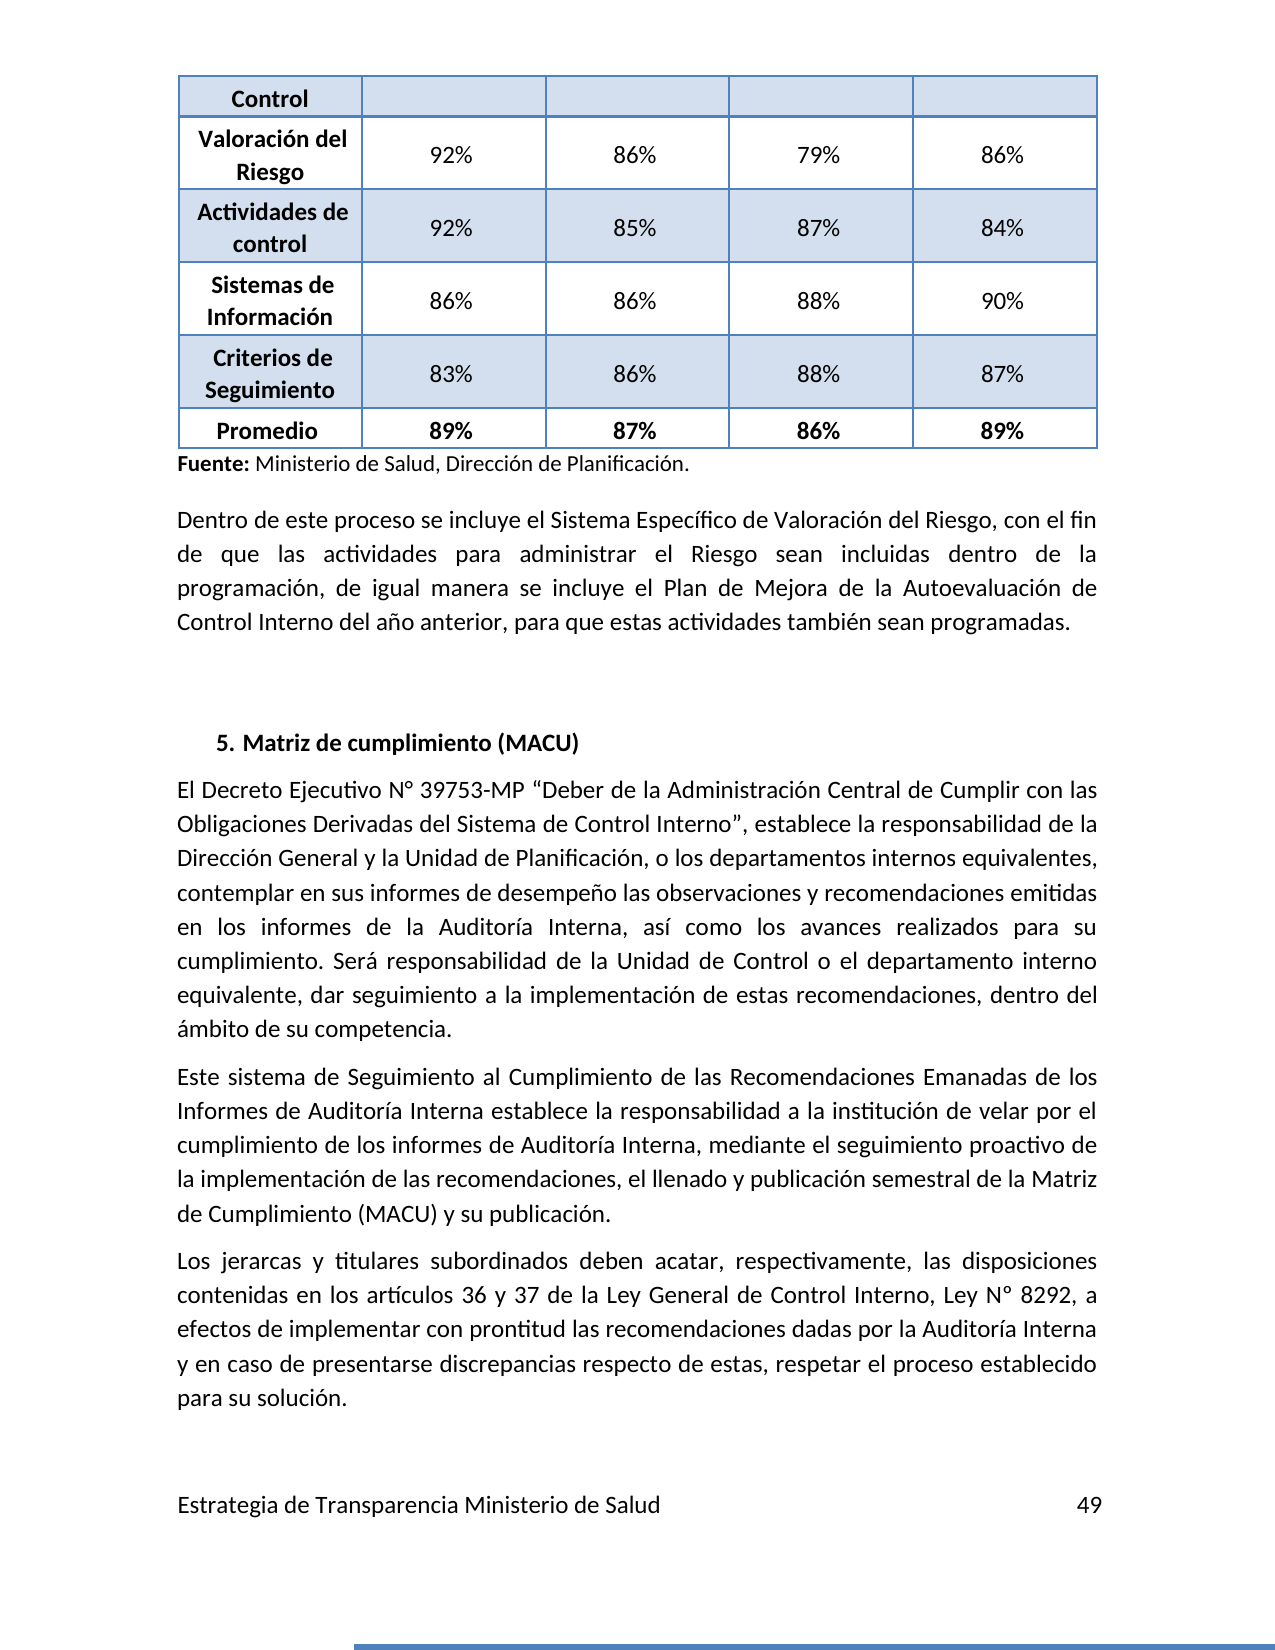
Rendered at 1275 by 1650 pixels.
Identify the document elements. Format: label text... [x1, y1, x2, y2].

table_cell [363, 77, 545, 115]
table_cell Actividades de control [180, 190, 361, 261]
table_cell Sistemas de Información [180, 263, 361, 334]
table_cell 87% [914, 336, 1096, 407]
table_cell Valoración del Riesgo [180, 118, 361, 188]
text El Decreto Ejecutivo N° 39753-MP “Deber de la Administración Central de Cumplir con las Obligaciones Derivadas del Sistema de Control Interno”, establece la responsabilidad de la Dirección General y la Unidad de Planificación, o los departamentos internos equivalentes, contemplar en sus informes de desempeño las observaciones y recomendaciones emitidas en los informes de la Auditoría Interna, así como los avances realizados para su cumplimiento. Será responsabilidad de la Unidad de Control o el departamento interno equivalente, dar seguimiento a la implementación de estas recomendaciones, dentro del ámbito de su competencia. [177, 774, 1099, 1044]
table_cell 92% [363, 190, 545, 261]
table_cell 89% [914, 409, 1096, 447]
table_cell 86% [547, 263, 728, 334]
table_cell 90% [914, 263, 1096, 334]
table_cell 88% [730, 263, 912, 334]
table_cell 89% [363, 409, 545, 447]
table_cell 86% [547, 118, 728, 188]
subtitle 5. Matriz de cumplimiento (MACU) [216, 727, 1099, 757]
text Los jerarcas y titulares subordinados deben acatar, respectivamente, las disposiciones contenidas en los artículos 36 y 37 de la Ley General de Control Interno, Ley Nº 8292, a efectos de implementar con prontitud las recomendaciones dadas por la Auditoría Interna y en caso de presentarse discrepancias respecto de estas, respetar el proceso establecido para su solución. [177, 1245, 1099, 1412]
text Fuente: Ministerio de Salud, Dirección de Planificación. [177, 449, 1108, 477]
table_cell 84% [914, 190, 1096, 261]
text Este sistema de Seguimiento al Cumplimiento de las Recomendaciones Emanadas de los Informes de Auditoría Interna establece la responsabilidad a la institución de velar por el cumplimiento de los informes de Auditoría Interna, mediante el seguimiento proactivo de la implementación de las recomendaciones, el llenado y publicación semestral de la Matriz de Cumplimiento (MACU) y su publicación. [177, 1061, 1099, 1228]
table_cell 88% [730, 336, 912, 407]
table_cell 92% [363, 118, 545, 188]
table_cell 86% [547, 336, 728, 407]
text Dentro de este proceso se incluye el Sistema Específico de Valoración del Riesgo, con el fin de que las actividades para administrar el Riesgo sean incluidas dentro de la programación, de igual manera se incluye el Plan de Mejora de la Autoevaluación de Control Interno del año anterior, para que estas actividades también sean programadas. [177, 504, 1099, 637]
table_cell [547, 77, 728, 115]
table_cell Criterios de Seguimiento [180, 336, 361, 407]
table_cell Control [180, 77, 361, 115]
table_cell [914, 77, 1096, 115]
table_cell 86% [914, 118, 1096, 188]
table_cell 79% [730, 118, 912, 188]
table_cell 86% [363, 263, 545, 334]
table_cell 87% [730, 190, 912, 261]
table_cell 85% [547, 190, 728, 261]
table_cell Promedio [180, 409, 361, 447]
table_cell 86% [730, 409, 912, 447]
table_cell [730, 77, 912, 115]
table_cell 87% [547, 409, 728, 447]
table_cell 83% [363, 336, 545, 407]
